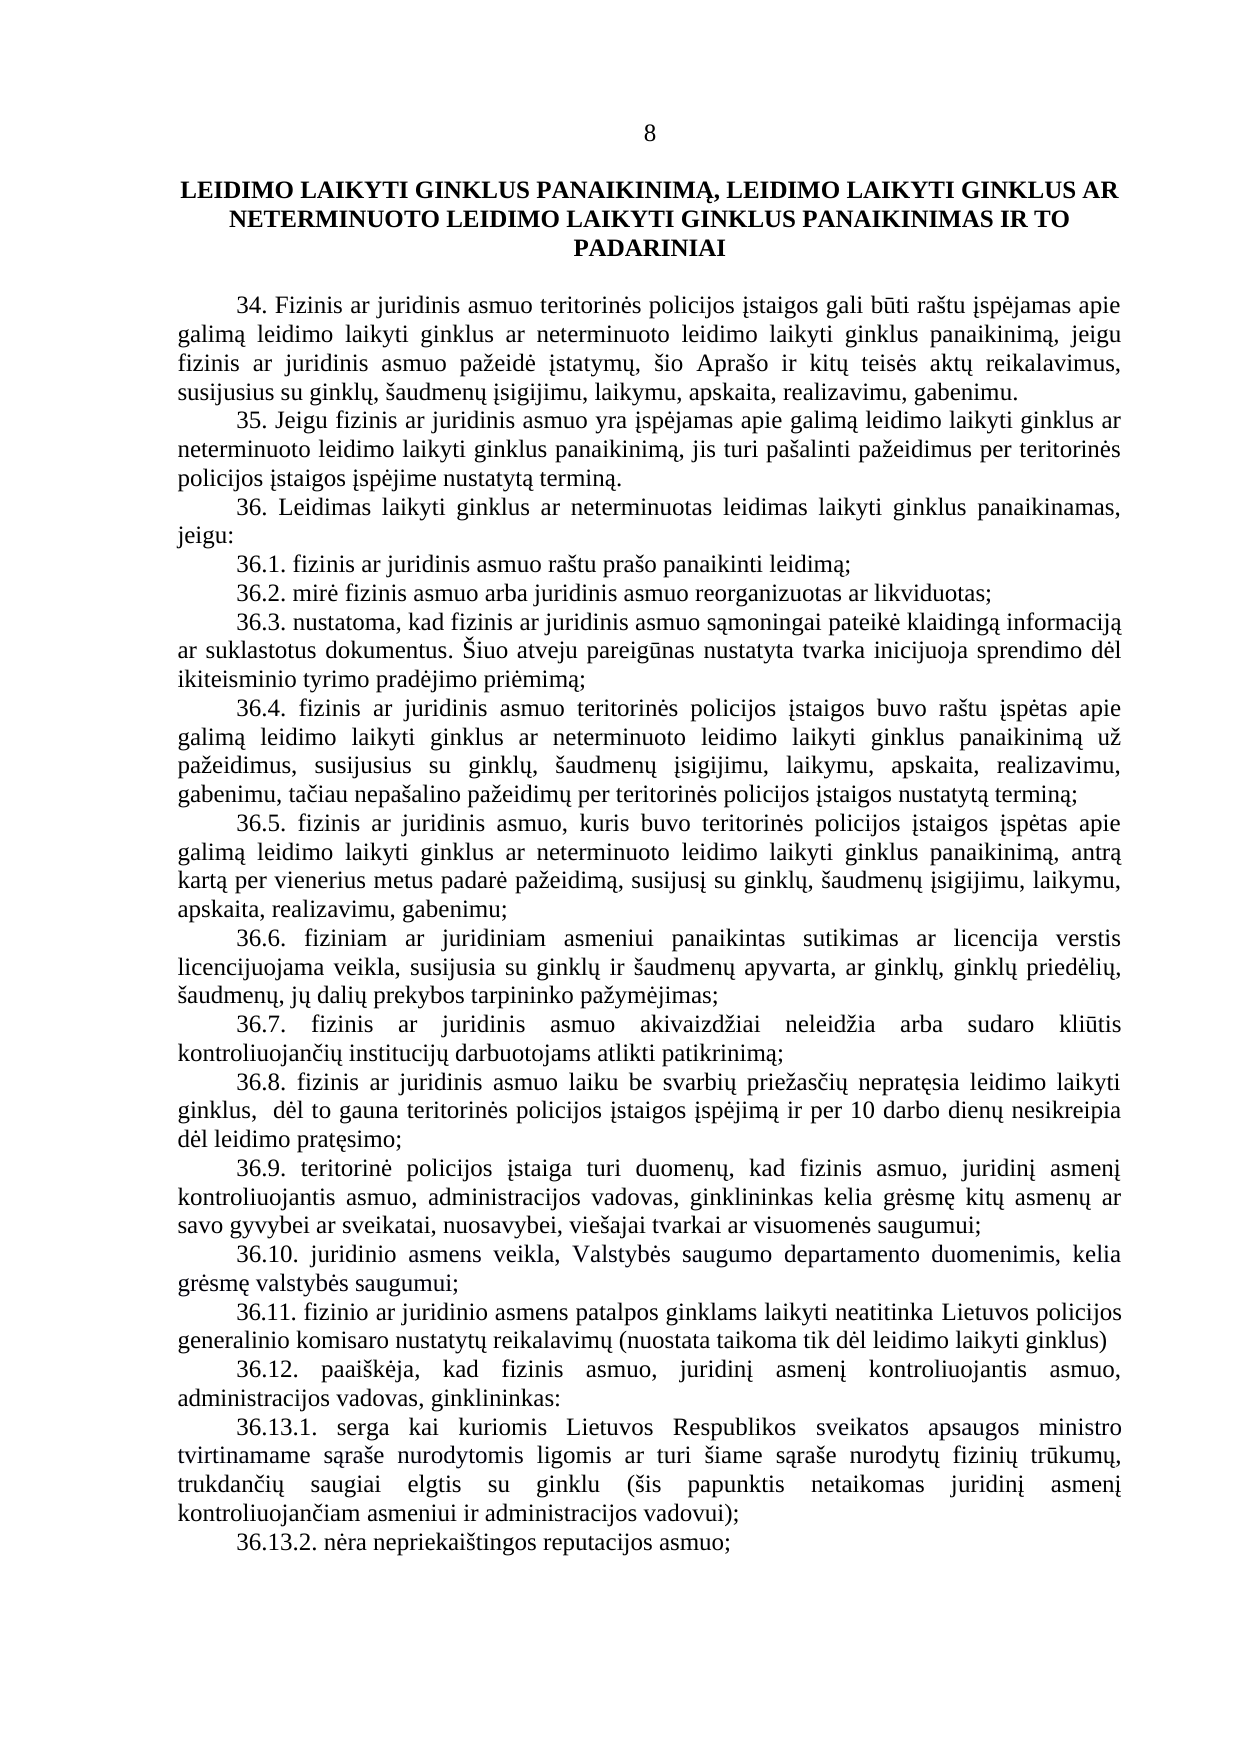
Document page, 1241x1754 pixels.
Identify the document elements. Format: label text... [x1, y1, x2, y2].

text 36.6. fiziniam ar juridiniam asmeniui panaikintas sutikimas ar licencija verstis licencijuojama veikla, susijusia su ginklų ir šaudmenų apyvarta, ar ginklų, ginklų priedėlių, šaudmenų, jų dalių prekybos tarpininko pažymėjimas; [177, 923, 1122, 1009]
text 36.8. fizinis ar juridinis asmuo laiku be svarbių priežasčių nepratęsia leidimo laikyti ginklus, dėl to gauna teritorinės policijos įstaigos įspėjimą ir per 10 darbo dienų nesikreipia dėl leidimo pratęsimo; [177, 1067, 1122, 1153]
text 36.13.1. serga kai kuriomis Lietuvos Respublikos sveikatos apsaugos ministro tvirtinamame sąraše nurodytomis ligomis ar turi šiame sąraše nurodytų fizinių trūkumų, trukdančių saugiai elgtis su ginklu (šis papunktis netaikomas juridinį asmenį kontroliuojančiam asmeniui ir administracijos vadovui); [177, 1412, 1122, 1527]
text 36.10. juridinio asmens veikla, Valstybės saugumo departamento duomenimis, kelia grėsmę valstybės saugumui; [177, 1239, 1122, 1297]
text 36.1. fizinis ar juridinis asmuo raštu prašo panaikinti leidimą; [177, 549, 1122, 578]
text LEIDIMO LAIKYTI GINKLUS PANAIKINIMĄ, LEIDIMO LAIKYTI GINKLUS AR NETERMINUOTO LEIDIMO LAIKYTI GINKLUS PANAIKINIMAS IR TO PADARINIAI [177, 176, 1122, 262]
text 36. Leidimas laikyti ginklus ar neterminuotas leidimas laikyti ginklus panaikinamas, jeigu: [177, 492, 1122, 549]
text 36.13.2. nėra nepriekaištingos reputacijos asmuo; [177, 1527, 1122, 1556]
text 34. Fizinis ar juridinis asmuo teritorinės policijos įstaigos gali būti raštu įspėjamas apie galimą leidimo laikyti ginklus ar neterminuoto leidimo laikyti ginklus panaikinimą, jeigu fizinis ar juridinis asmuo pažeidė įstatymų, šio Aprašo ir kitų teisės aktų reikalavimus, susijusius su ginklų, šaudmenų įsigijimu, laikymu, apskaita, realizavimu, gabenimu. [177, 291, 1122, 406]
text 36.2. mirė fizinis asmuo arba juridinis asmuo reorganizuotas ar likviduotas; [177, 578, 1122, 607]
text 36.4. fizinis ar juridinis asmuo teritorinės policijos įstaigos buvo raštu įspėtas apie galimą leidimo laikyti ginklus ar neterminuoto leidimo laikyti ginklus panaikinimą už pažeidimus, susijusius su ginklų, šaudmenų įsigijimu, laikymu, apskaita, realizavimu, gabenimu, tačiau nepašalino pažeidimų per teritorinės policijos įstaigos nustatytą terminą; [177, 693, 1122, 808]
text 36.11. fizinio ar juridinio asmens patalpos ginklams laikyti neatitinka Lietuvos policijos generalinio komisaro nustatytų reikalavimų (nuostata taikoma tik dėl leidimo laikyti ginklus) [177, 1297, 1122, 1354]
text 36.7. fizinis ar juridinis asmuo akivaizdžiai neleidžia arba sudaro kliūtis kontroliuojančių institucijų darbuotojams atlikti patikrinimą; [177, 1009, 1122, 1067]
text 35. Jeigu fizinis ar juridinis asmuo yra įspėjamas apie galimą leidimo laikyti ginklus ar neterminuoto leidimo laikyti ginklus panaikinimą, jis turi pašalinti pažeidimus per teritorinės policijos įstaigos įspėjime nustatytą terminą. [177, 406, 1122, 492]
text 36.3. nustatoma, kad fizinis ar juridinis asmuo sąmoningai pateikė klaidingą informaciją ar suklastotus dokumentus. Šiuo atveju pareigūnas nustatyta tvarka inicijuoja sprendimo dėl ikiteisminio tyrimo pradėjimo priėmimą; [177, 607, 1122, 693]
text 36.9. teritorinė policijos įstaiga turi duomenų, kad fizinis asmuo, juridinį asmenį kontroliuojantis asmuo, administracijos vadovas, ginklininkas kelia grėsmę kitų asmenų ar savo gyvybei ar sveikatai, nuosavybei, viešajai tvarkai ar visuomenės saugumui; [177, 1153, 1122, 1239]
text 36.12. paaiškėja, kad fizinis asmuo, juridinį asmenį kontroliuojantis asmuo, administracijos vadovas, ginklininkas: [177, 1354, 1122, 1412]
text 36.5. fizinis ar juridinis asmuo, kuris buvo teritorinės policijos įstaigos įspėtas apie galimą leidimo laikyti ginklus ar neterminuoto leidimo laikyti ginklus panaikinimą, antrą kartą per vienerius metus padarė pažeidimą, susijusį su ginklų, šaudmenų įsigijimu, laikymu, apskaita, realizavimu, gabenimu; [177, 808, 1122, 923]
